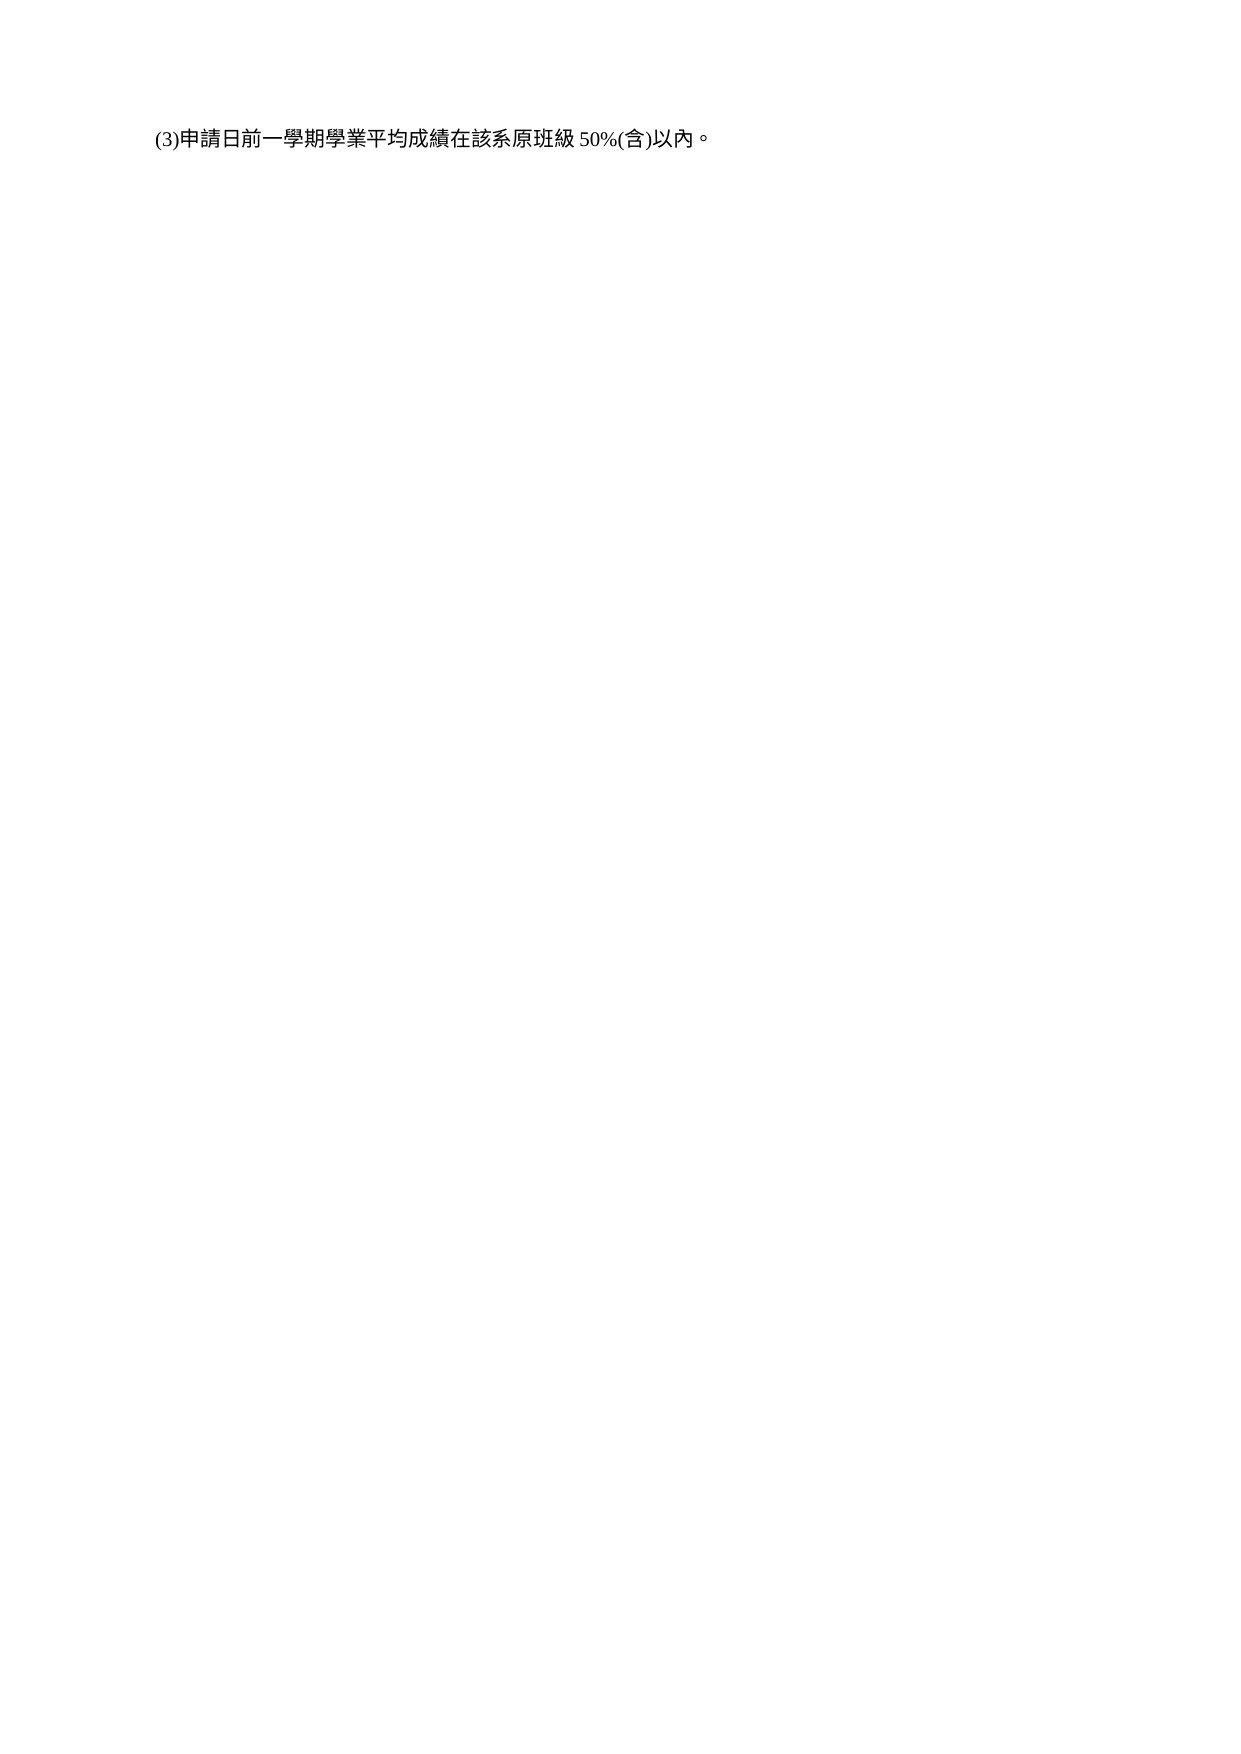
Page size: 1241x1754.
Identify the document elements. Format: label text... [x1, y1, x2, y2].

text (3)申請日前一學期學業平均成績在該系原班級50%(含)以內。 [137, 96, 1053, 158]
